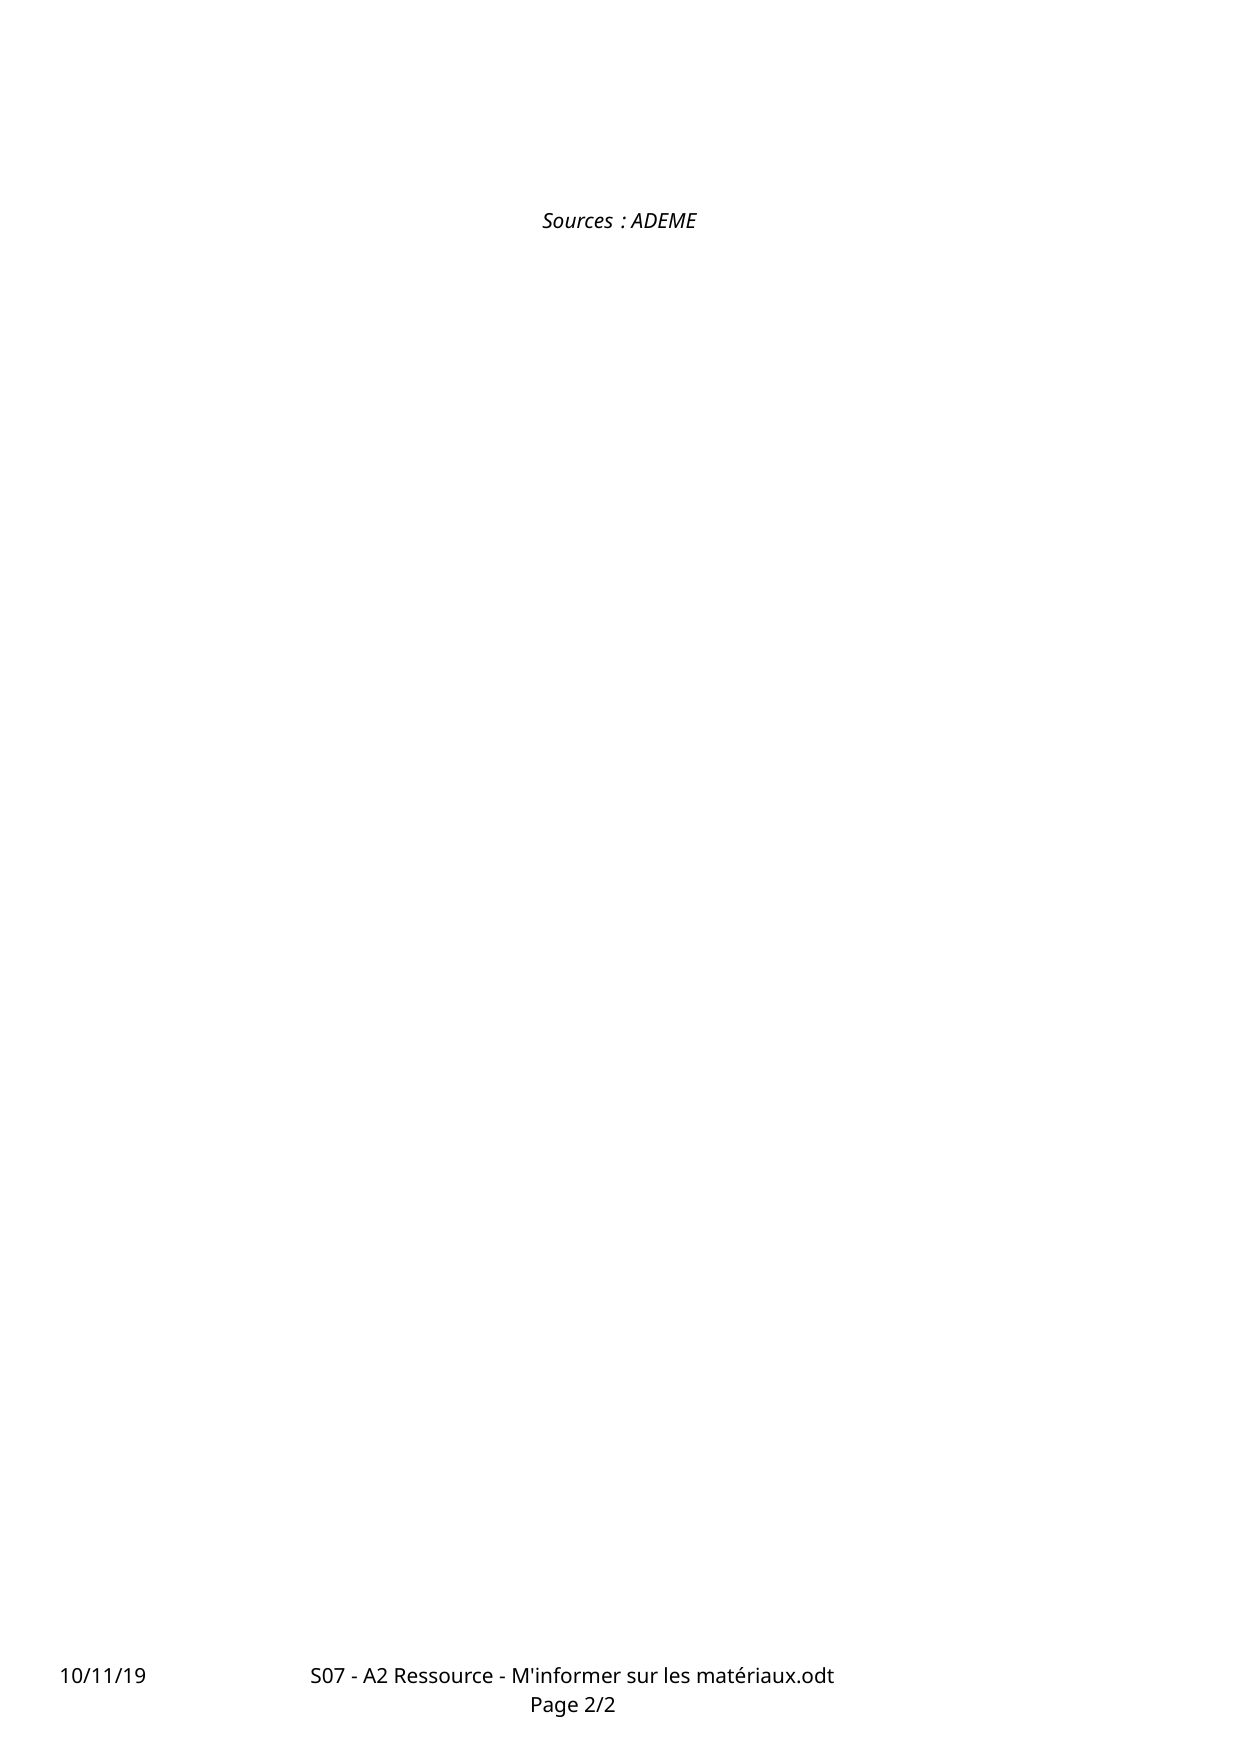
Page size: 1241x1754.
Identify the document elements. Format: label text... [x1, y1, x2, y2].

list Sources : ADEME [59, 206, 1181, 234]
